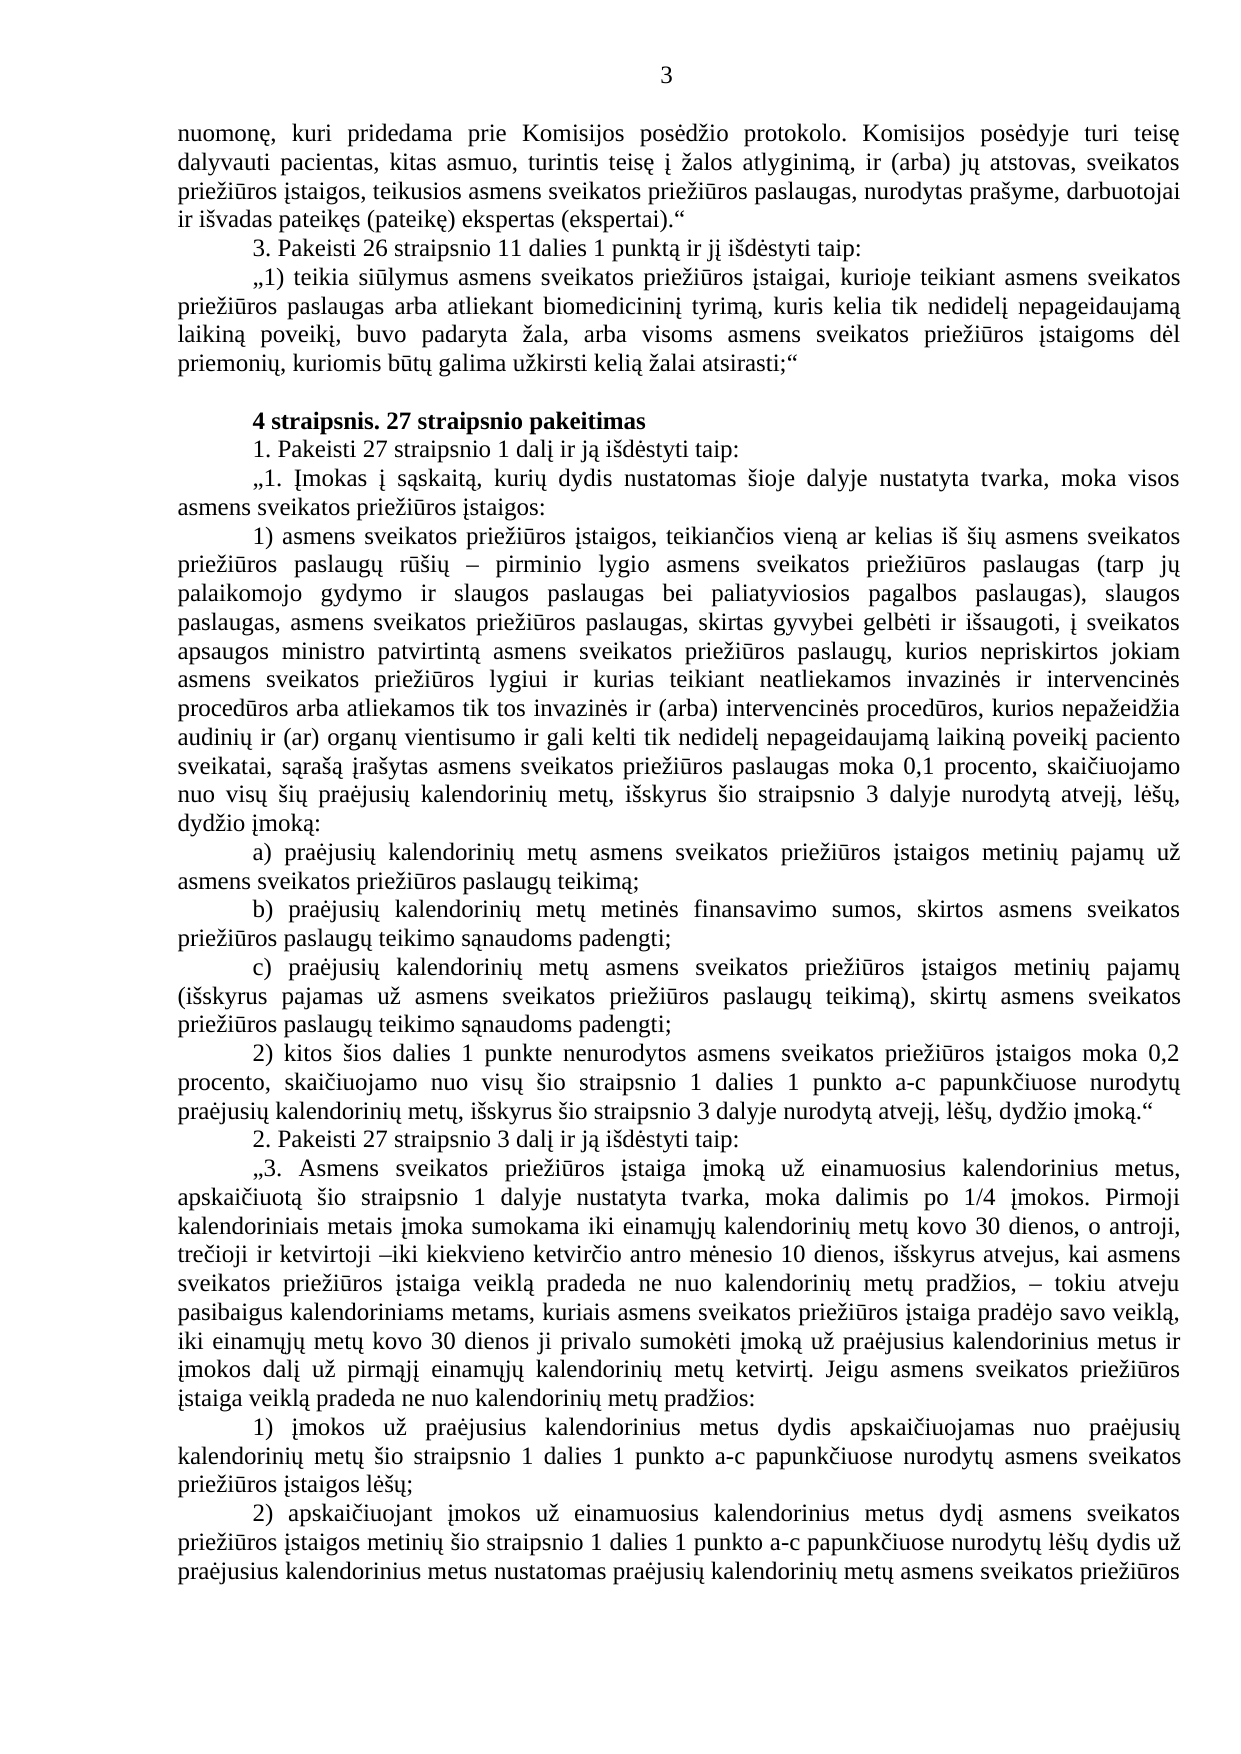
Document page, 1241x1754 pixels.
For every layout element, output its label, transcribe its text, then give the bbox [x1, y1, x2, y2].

text 1) asmens sveikatos priežiūros įstaigos, teikiančios vieną ar kelias iš šių asmens sveikatos priežiūros paslaugų rūšių – pirminio lygio asmens sveikatos priežiūros paslaugas (tarp jų palaikomojo gydymo ir slaugos paslaugas bei paliatyviosios pagalbos paslaugas), slaugos paslaugas, asmens sveikatos priežiūros paslaugas, skirtas gyvybei gelbėti ir išsaugoti, į sveikatos apsaugos ministro patvirtintą asmens sveikatos priežiūros paslaugų, kurios nepriskirtos jokiam asmens sveikatos priežiūros lygiui ir kurias teikiant neatliekamos invazinės ir intervencinės procedūros arba atliekamos tik tos invazinės ir (arba) intervencinės procedūros, kurios nepažeidžia audinių ir (ar) organų vientisumo ir gali kelti tik nedidelį nepageidaujamą laikiną poveikį paciento sveikatai, sąrašą įrašytas asmens sveikatos priežiūros paslaugas moka 0,1 procento, skaičiuojamo nuo visų šių praėjusių kalendorinių metų, išskyrus šio straipsnio 3 dalyje nurodytą atvejį, lėšų, dydžio įmoką: [177, 521, 1181, 837]
text 1) įmokos už praėjusius kalendorinius metus dydis apskaičiuojamas nuo praėjusių kalendorinių metų šio straipsnio 1 dalies 1 punkto a-c papunkčiuose nurodytų asmens sveikatos priežiūros įstaigos lėšų; [177, 1412, 1181, 1498]
text 1. Pakeisti 27 straipsnio 1 dalį ir ją išdėstyti taip: [177, 434, 1181, 463]
text 2) kitos šios dalies 1 punkte nenurodytos asmens sveikatos priežiūros įstaigos moka 0,2 procento, skaičiuojamo nuo visų šio straipsnio 1 dalies 1 punkto a-c papunkčiuose nurodytų praėjusių kalendorinių metų, išskyrus šio straipsnio 3 dalyje nurodytą atvejį, lėšų, dydžio įmoką.“ [177, 1038, 1181, 1124]
text „1. Įmokas į sąskaitą, kurių dydis nustatomas šioje dalyje nustatyta tvarka, moka visos asmens sveikatos priežiūros įstaigos: [177, 463, 1181, 521]
text b) praėjusių kalendorinių metų metinės finansavimo sumos, skirtos asmens sveikatos priežiūros paslaugų teikimo sąnaudoms padengti; [177, 894, 1181, 952]
text c) praėjusių kalendorinių metų asmens sveikatos priežiūros įstaigos metinių pajamų (išskyrus pajamas už asmens sveikatos priežiūros paslaugų teikimą), skirtų asmens sveikatos priežiūros paslaugų teikimo sąnaudoms padengti; [177, 952, 1181, 1038]
text 2) apskaičiuojant įmokos už einamuosius kalendorinius metus dydį asmens sveikatos priežiūros įstaigos metinių šio straipsnio 1 dalies 1 punkto a-c papunkčiuose nurodytų lėšų dydis už praėjusius kalendorinius metus nustatomas praėjusių kalendorinių metų asmens sveikatos priežiūros [177, 1498, 1181, 1584]
text nuomonę, kuri pridedama prie Komisijos posėdžio protokolo. Komisijos posėdyje turi teisę dalyvauti pacientas, kitas asmuo, turintis teisę į žalos atlyginimą, ir (arba) jų atstovas, sveikatos priežiūros įstaigos, teikusios asmens sveikatos priežiūros paslaugas, nurodytas prašyme, darbuotojai ir išvadas pateikęs (pateikę) ekspertas (ekspertai).“ [177, 118, 1181, 233]
text 3. Pakeisti 26 straipsnio 11 dalies 1 punktą ir jį išdėstyti taip: [177, 233, 1181, 262]
text „1) teikia siūlymus asmens sveikatos priežiūros įstaigai, kurioje teikiant asmens sveikatos priežiūros paslaugas arba atliekant biomedicininį tyrimą, kuris kelia tik nedidelį nepageidaujamą laikiną poveikį, buvo padaryta žala, arba visoms asmens sveikatos priežiūros įstaigoms dėl priemonių, kuriomis būtų galima užkirsti kelią žalai atsirasti;“ [177, 262, 1181, 377]
text a) praėjusių kalendorinių metų asmens sveikatos priežiūros įstaigos metinių pajamų už asmens sveikatos priežiūros paslaugų teikimą; [177, 837, 1181, 894]
text 2. Pakeisti 27 straipsnio 3 dalį ir ją išdėstyti taip: [177, 1124, 1181, 1153]
text „3. Asmens sveikatos priežiūros įstaiga įmoką už einamuosius kalendorinius metus, apskaičiuotą šio straipsnio 1 dalyje nustatyta tvarka, moka dalimis po 1/4 įmokos. Pirmoji kalendoriniais metais įmoka sumokama iki einamųjų kalendorinių metų kovo 30 dienos, o antroji, trečioji ir ketvirtoji –iki kiekvieno ketvirčio antro mėnesio 10 dienos, išskyrus atvejus, kai asmens sveikatos priežiūros įstaiga veiklą pradeda ne nuo kalendorinių metų pradžios, – tokiu atveju pasibaigus kalendoriniams metams, kuriais asmens sveikatos priežiūros įstaiga pradėjo savo veiklą, iki einamųjų metų kovo 30 dienos ji privalo sumokėti įmoką už praėjusius kalendorinius metus ir įmokos dalį už pirmąjį einamųjų kalendorinių metų ketvirtį. Jeigu asmens sveikatos priežiūros įstaiga veiklą pradeda ne nuo kalendorinių metų pradžios: [177, 1153, 1181, 1412]
text 4 straipsnis. 27 straipsnio pakeitimas [177, 406, 1181, 434]
